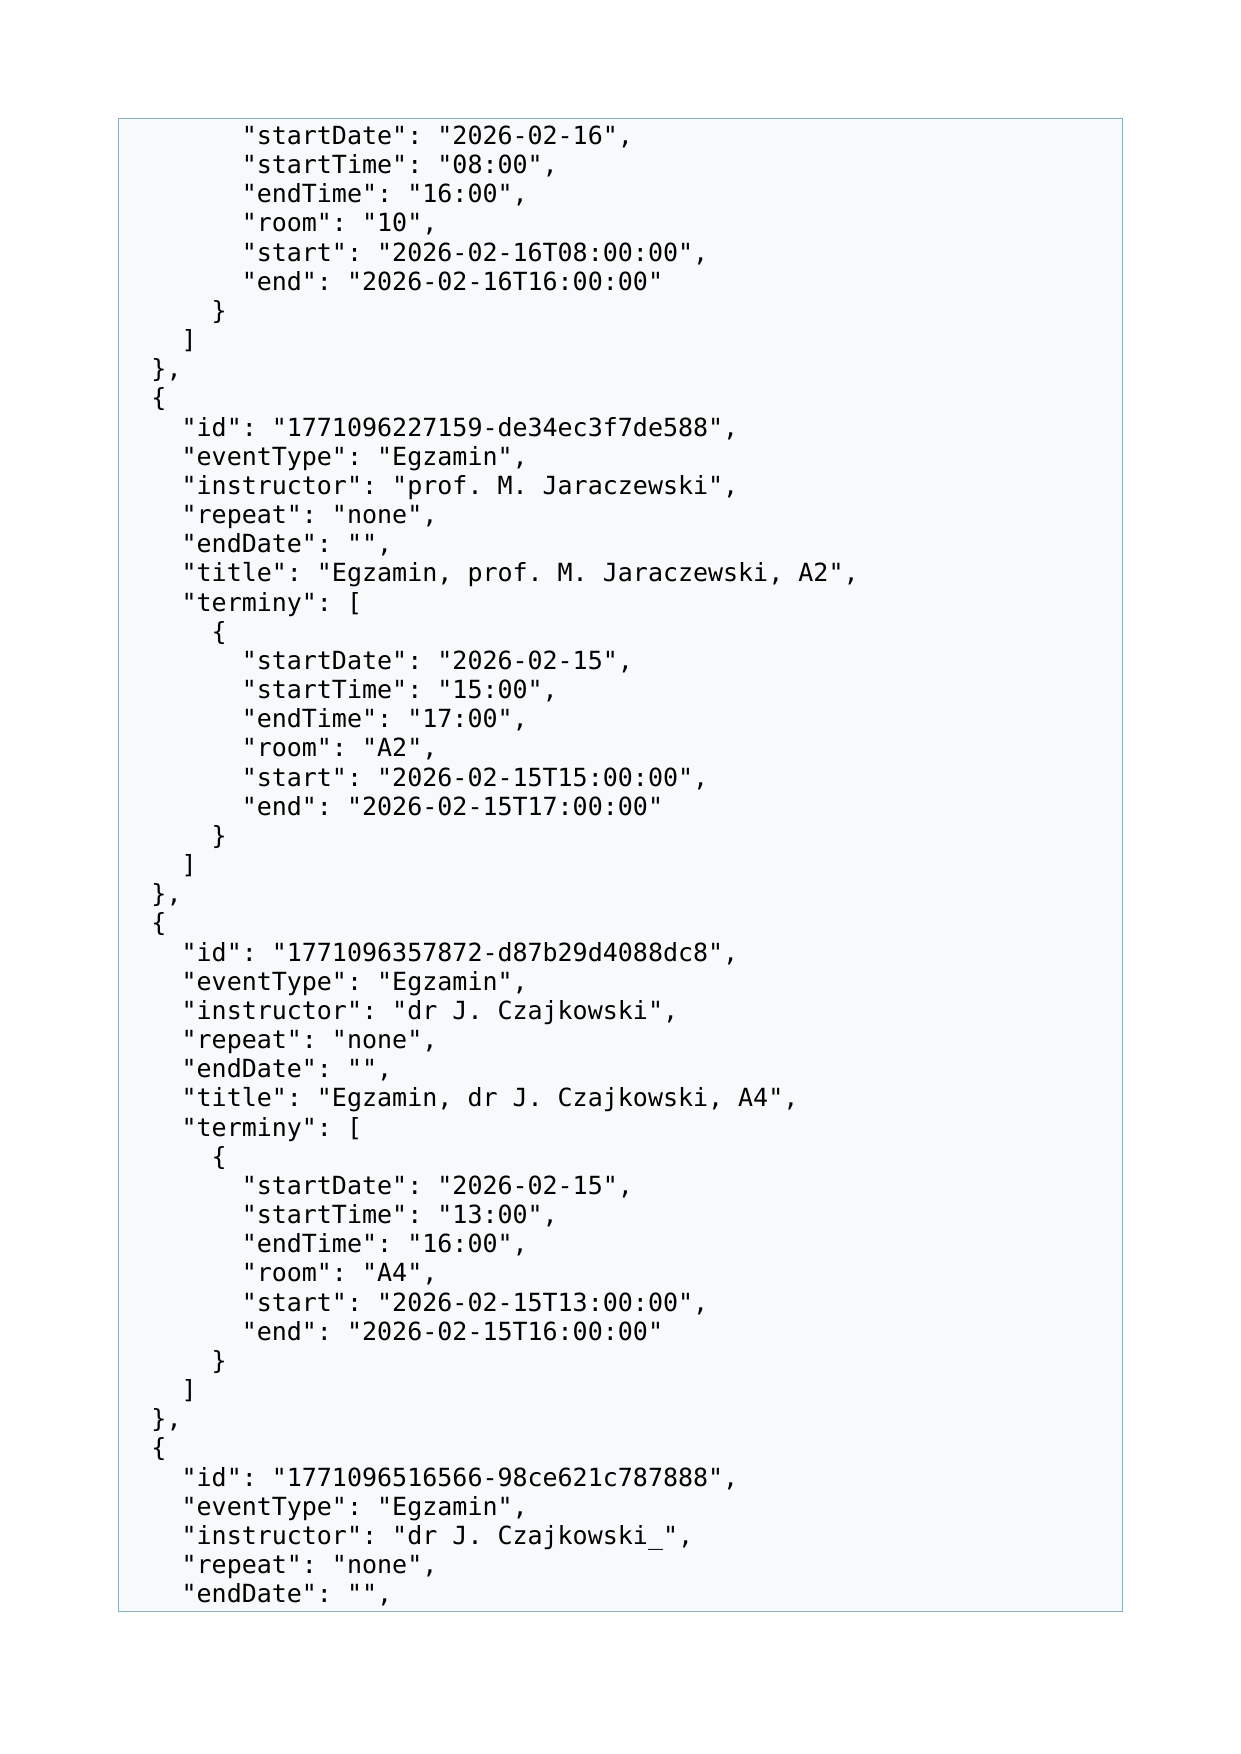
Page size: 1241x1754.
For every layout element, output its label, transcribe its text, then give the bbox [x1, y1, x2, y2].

text "startDate": "2026-02-16", "startTime": "08:00", "endTime": "16:00", "room": "10", "start": "2026-02-16T08:00:00", "end": "2026-02-16T16:00:00" } ] }, { "id": "1771096227159-de34ec3f7de588", "eventType": "Egzamin", "instructor": "prof. M. Jaraczewski", "repeat": "none", "endDate": "", "title": "Egzamin, prof. M. Jaraczewski, A2", "terminy": [ { "startDate": "2026-02-15", "startTime": "15:00", "endTime": "17:00", "room": "A2", "start": "2026-02-15T15:00:00", "end": "2026-02-15T17:00:00" } ] }, { "id": "1771096357872-d87b29d4088dc8", "eventType": "Egzamin", "instructor": "dr J. Czajkowski", "repeat": "none", "endDate": "", "title": "Egzamin, dr J. Czajkowski, A4", "terminy": [ { "startDate": "2026-02-15", "startTime": "13:00", "endTime": "16:00", "room": "A4", "start": "2026-02-15T13:00:00", "end": "2026-02-15T16:00:00" } ] }, { "id": "1771096516566-98ce621c787888", "eventType": "Egzamin", "instructor": "dr J. Czajkowski_", "repeat": "none", "endDate": "", [119, 119, 1122, 1611]
